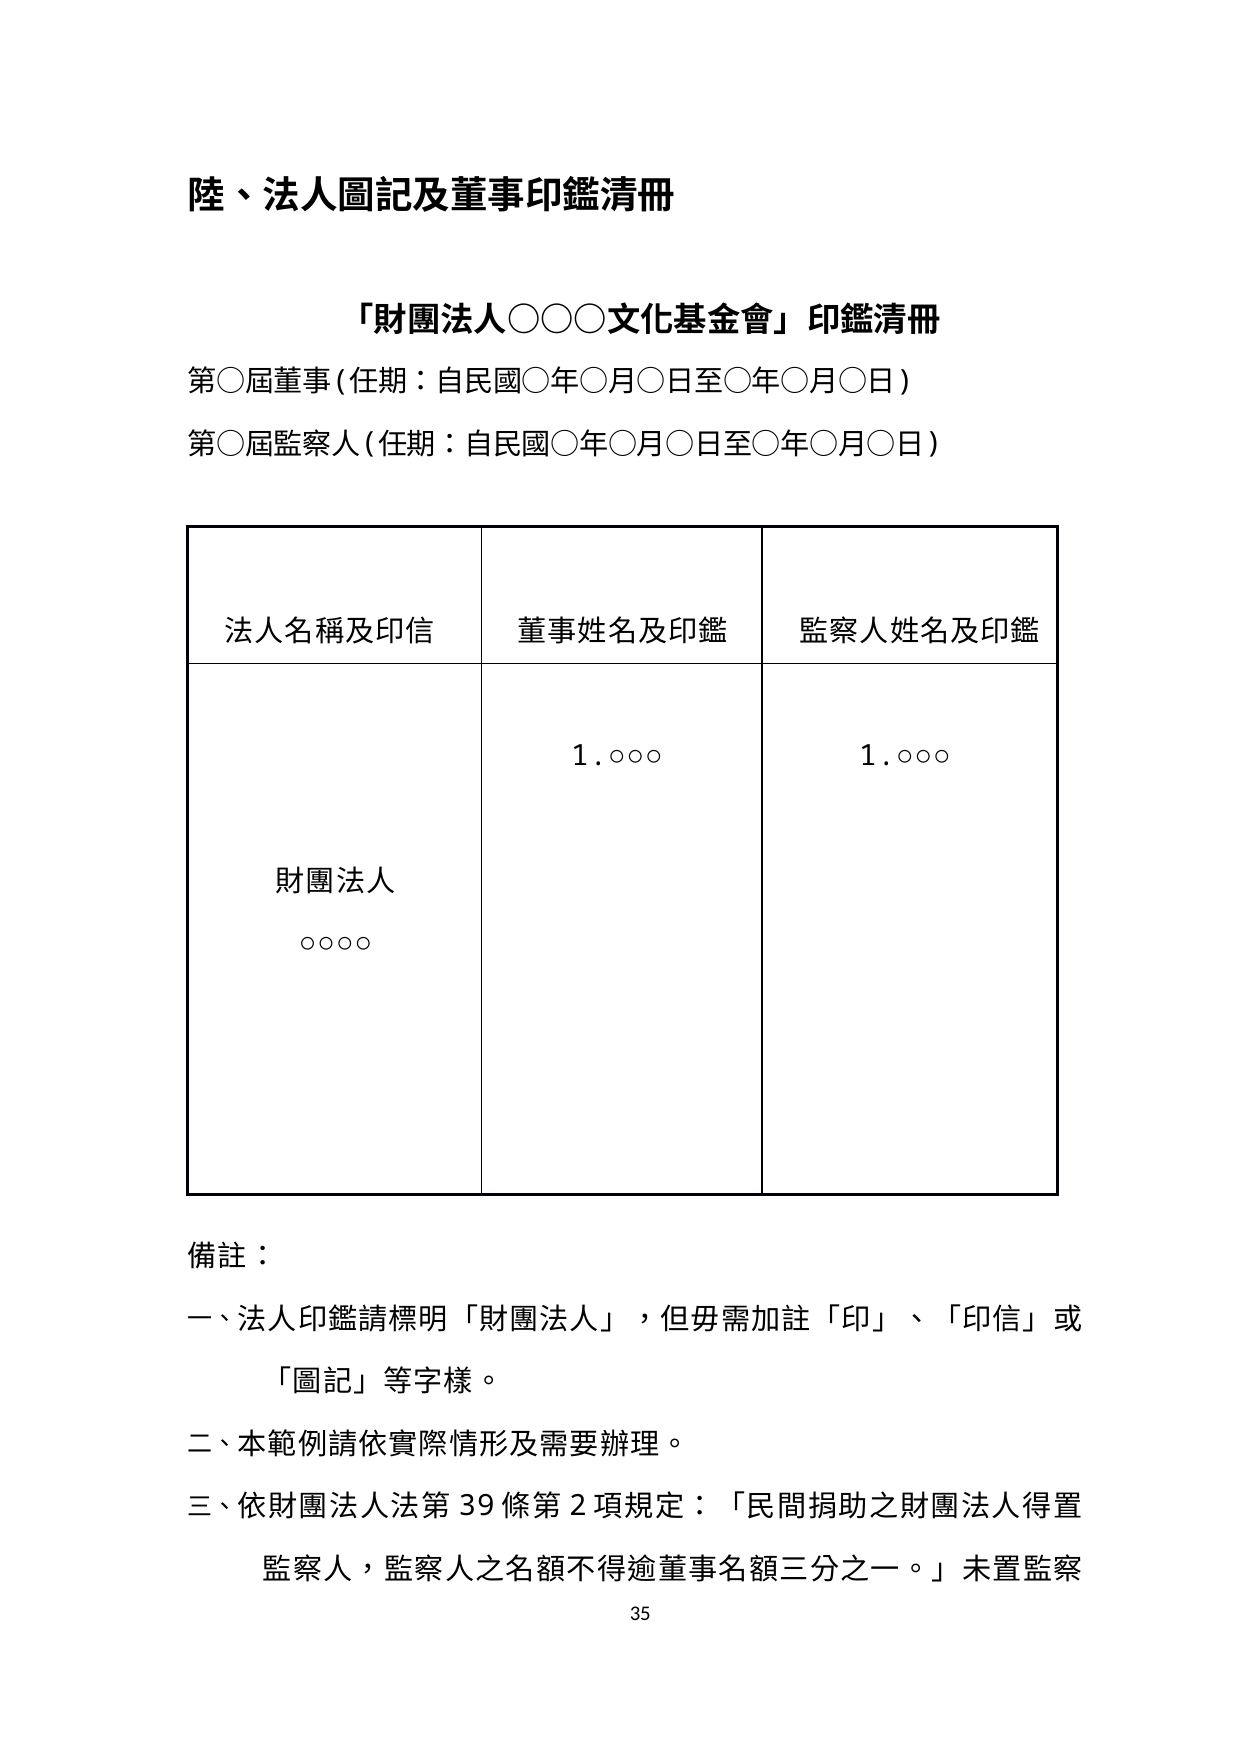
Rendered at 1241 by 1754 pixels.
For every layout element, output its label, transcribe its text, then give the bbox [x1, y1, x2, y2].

list 本範例請依實際情形及需要辦理。 [187, 1400, 1084, 1462]
table_cell 1.○○○ [763, 664, 1056, 1193]
text 第○屆董事(任期：自民國○年○月○日至○年○月○日) [187, 337, 1093, 400]
table_cell 1.○○○ [482, 664, 761, 1193]
text 備註： [187, 1212, 1093, 1275]
text 第○屆監察人(任期：自民國○年○月○日至○年○月○日) [187, 400, 1093, 462]
text 「財團法人○○○文化基金會」印鑑清冊 [187, 275, 1093, 337]
list 依財團法人法第39條第2項規定：「民間捐助之財團法人得置監察人，監察人之名額不得逾董事名額三分之一。」未置監察 [187, 1462, 1084, 1587]
table_header 監察人姓名及印鑑 [763, 528, 1056, 662]
table_header 董事姓名及印鑑 [482, 528, 761, 662]
list 法人印鑑請標明「財團法人」，但毋需加註「印」、「印信」或「圖記」等字樣。 [187, 1275, 1084, 1400]
table_cell 財團法人 ○○○○ [189, 664, 481, 1193]
table_header 法人名稱及印信 [189, 528, 481, 662]
subtitle 法人圖記及董事印鑑清冊 [187, 150, 1093, 212]
